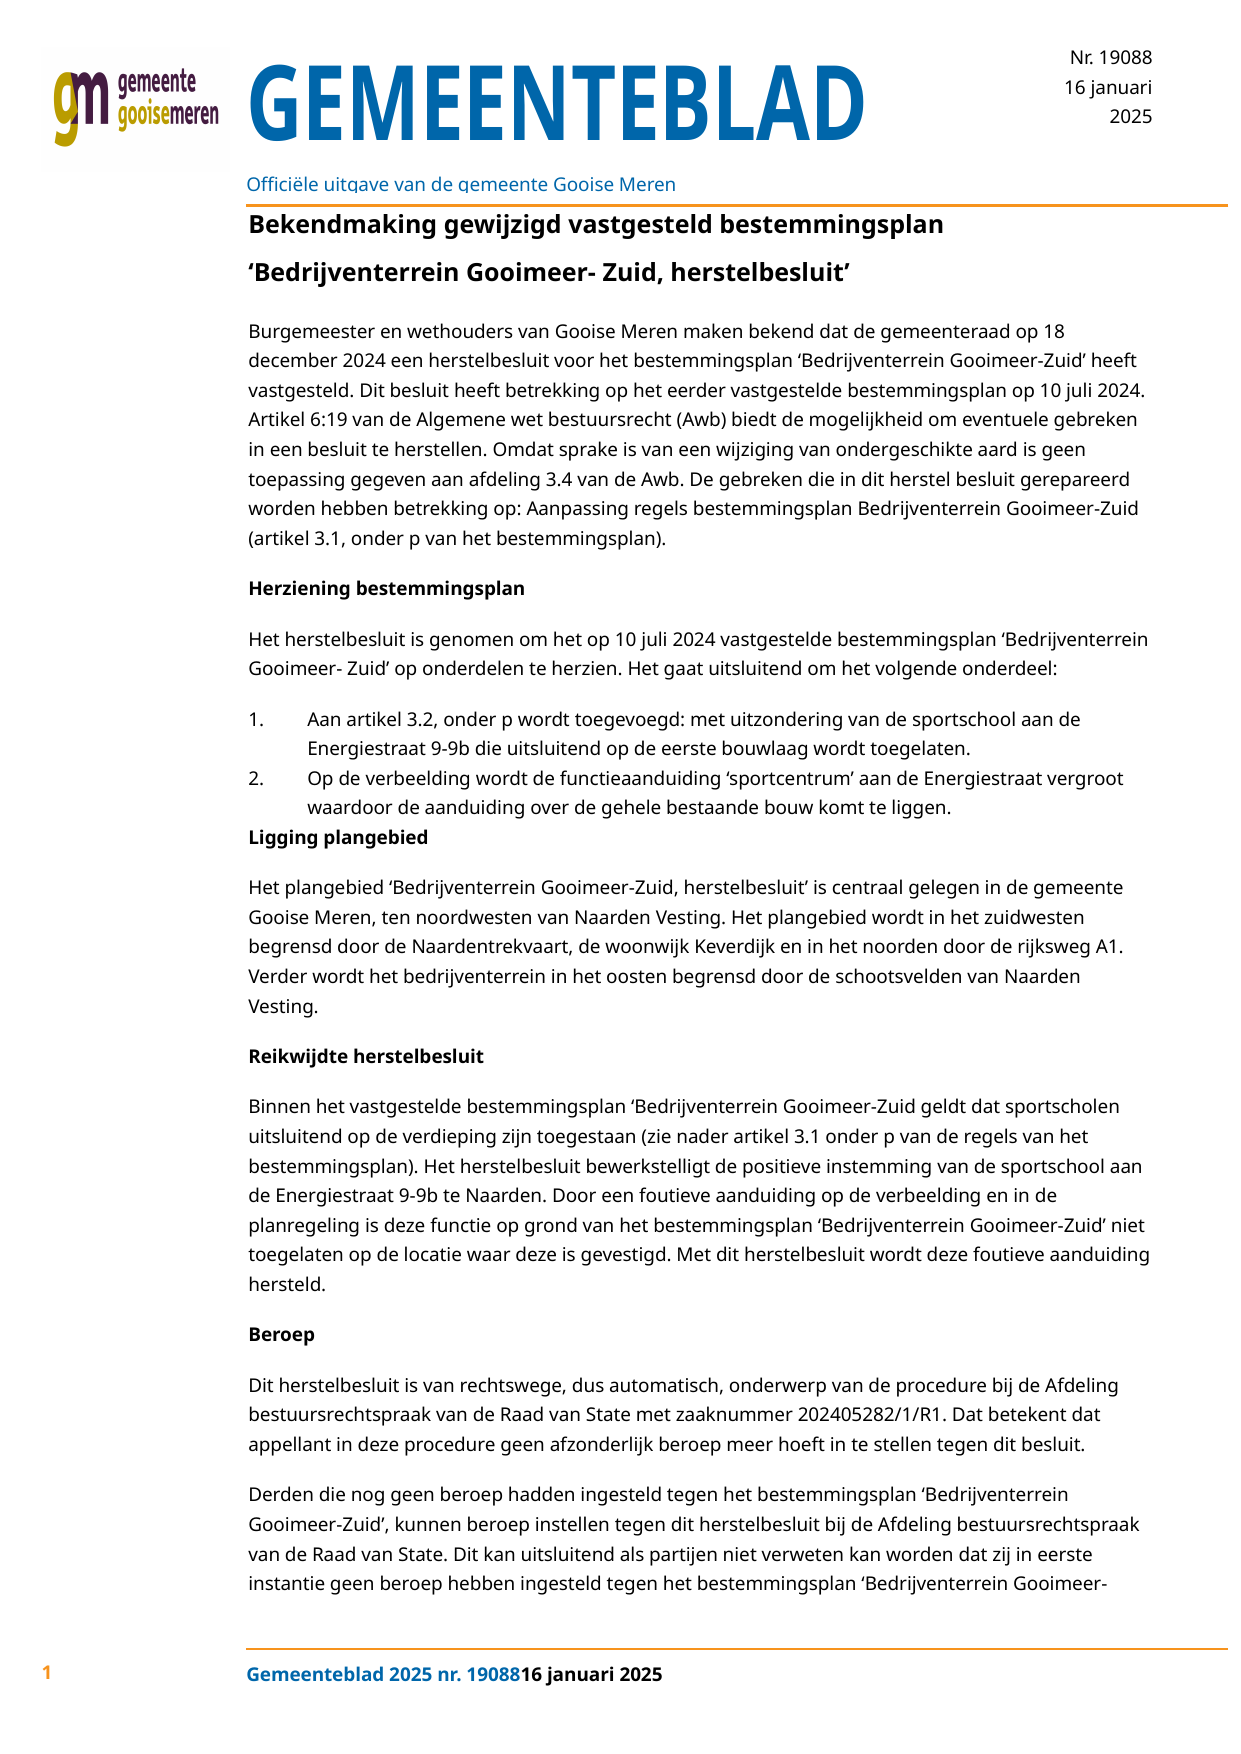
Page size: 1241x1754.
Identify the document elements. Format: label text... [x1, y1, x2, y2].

text Bekendmaking gewijzigd vastgesteld bestemmingsplan ‘Bedrijventerrein Gooimeer- Zuid, herstelbesluit’ [248, 207, 1152, 288]
text Het plangebied ‘Bedrijventerrein Gooimeer-Zuid, herstelbesluit’ is centraal gelegen in de gemeente Gooise Meren, ten noordwesten van Naarden Vesting. Het plangebied wordt in het zuidwesten begrensd door de Naardentrekvaart, de woonwijk Keverdijk en in het noorden door de rijksweg A1. Verder wordt het bedrijventerrein in het oosten begrensd door de schootsvelden van Naarden Vesting. [248, 874, 1152, 1019]
text Reikwijdte herstelbesluit [248, 1043, 1152, 1069]
list Aan artikel 3.2, onder p wordt toegevoegd: met uitzondering van de sportschool aan de Energiestraat 9-9b die uitsluitend op de eerste bouwlaag wordt toegelaten. [248, 706, 1152, 761]
text Derden die nog geen beroep hadden ingesteld tegen het bestemmingsplan ‘Bedrijventerrein Gooimeer-Zuid’, kunnen beroep instellen tegen dit herstelbesluit bij de Afdeling bestuursrechtspraak van de Raad van State. Dit kan uitsluitend als partijen niet verweten kan worden dat zij in eerste instantie geen beroep hebben ingesteld tegen het bestemmingsplan ‘Bedrijventerrein Gooimeer- [248, 1482, 1152, 1596]
text Dit herstelbesluit is van rechtswege, dus automatisch, onderwerp van de procedure bij de Afdeling bestuursrechtspraak van de Raad van State met zaaknummer 202405282/1/R1. Dat betekent dat appellant in deze procedure geen afzonderlijk beroep meer hoeft in te stellen tegen dit besluit. [248, 1372, 1152, 1457]
text Burgemeester en wethouders van Gooise Meren maken bekend dat de gemeenteraad op 18 december 2024 een herstelbesluit voor het bestemmingsplan ‘Bedrijventerrein Gooimeer-Zuid’ heeft vastgesteld. Dit besluit heeft betrekking op het eerder vastgestelde bestemmingsplan op 10 juli 2024. Artikel 6:19 van de Algemene wet bestuursrecht (Awb) biedt de mogelijkheid om eventuele gebreken in een besluit te herstellen. Omdat sprake is van een wijziging van ondergeschikte aard is geen toepassing gegeven aan afdeling 3.4 van de Awb. De gebreken die in dit herstel besluit gerepareerd worden hebben betrekking op: Aanpassing regels bestemmingsplan Bedrijventerrein Gooimeer-Zuid (artikel 3.1, onder p van het bestemmingsplan). [248, 318, 1152, 551]
text Binnen het vastgestelde bestemmingsplan ‘Bedrijventerrein Gooimeer-Zuid geldt dat sportscholen uitsluitend op de verdieping zijn toegestaan (zie nader artikel 3.1 onder p van de regels van het bestemmingsplan). Het herstelbesluit bewerkstelligt de positieve instemming van de sportschool aan de Energiestraat 9-9b te Naarden. Door een foutieve aanduiding op de verbeelding en in de planregeling is deze functie op grond van het bestemmingsplan ‘Bedrijventerrein Gooimeer-Zuid’ niet toegelaten op de locatie waar deze is gevestigd. Met dit herstelbesluit wordt deze foutieve aanduiding hersteld. [248, 1094, 1152, 1297]
text Beroep [248, 1322, 1152, 1347]
text Ligging plangebied [248, 824, 1152, 850]
list Op de verbeelding wordt de functieaanduiding ‘sportcentrum’ aan de Energiestraat vergroot waardoor de aanduiding over de gehele bestaande bouw komt te liggen. [248, 765, 1152, 820]
text Het herstelbesluit is genomen om het op 10 juli 2024 vastgestelde bestemmingsplan ‘Bedrijventerrein Gooimeer- Zuid’ op onderdelen te herzien. Het gaat uitsluitend om het volgende onderdeel: [248, 626, 1152, 681]
picture [41, 47, 231, 172]
text Herziening bestemmingsplan [248, 575, 1152, 601]
